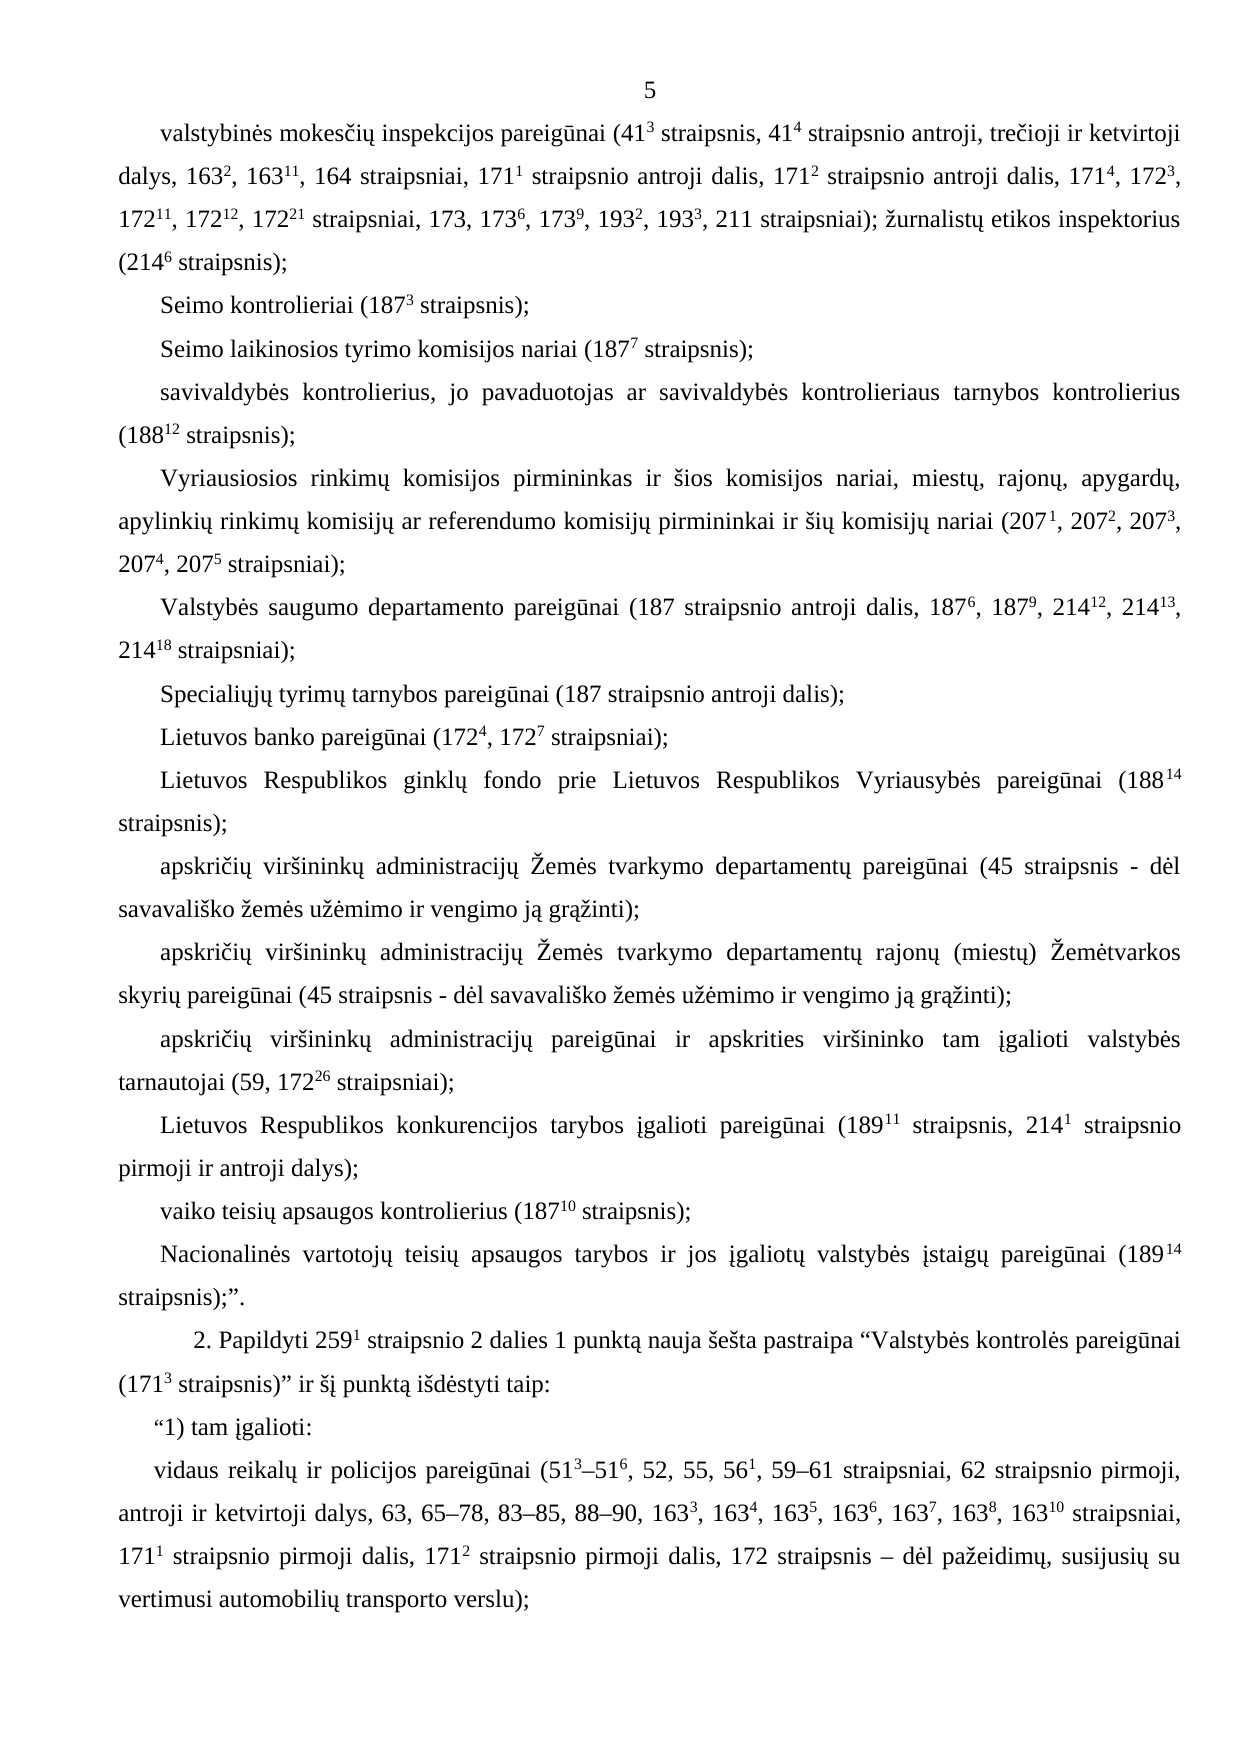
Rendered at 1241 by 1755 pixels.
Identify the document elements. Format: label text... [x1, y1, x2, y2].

text Lietuvos Respublikos ginklų fondo prie Lietuvos Respublikos Vyriausybės pareigūnai (18814 straipsnis); [118, 765, 1181, 837]
text Lietuvos banko pareigūnai (1724, 1727 straipsniai); [118, 722, 1181, 751]
text savivaldybės kontrolierius, jo pavaduotojas ar savivaldybės kontrolieriaus tarnybos kontrolierius (18812 straipsnis); [118, 377, 1181, 449]
text Nacionalinės vartotojų teisių apsaugos tarybos ir jos įgaliotų valstybės įstaigų pareigūnai (18914 straipsnis);”. [118, 1239, 1181, 1311]
text Specialiųjų tyrimų tarnybos pareigūnai (187 straipsnio antroji dalis); [118, 679, 1181, 707]
text apskričių viršininkų administracijų Žemės tvarkymo departamentų pareigūnai (45 straipsnis - dėl savavališko žemės užėmimo ir vengimo ją grąžinti); [118, 851, 1181, 923]
text valstybinės mokesčių inspekcijos pareigūnai (413 straipsnis, 414 straipsnio antroji, trečioji ir ketvirtoji dalys, 1632, 16311, 164 straipsniai, 1711 straipsnio antroji dalis, 1712 straipsnio antroji dalis, 1714, 1723, 17211, 17212, 17221 straipsniai, 173, 1736, 1739, 1932, 1933, 211 straipsniai); žurnalistų etikos inspektorius (2146 straipsnis); [118, 118, 1181, 276]
text Seimo laikinosios tyrimo komisijos nariai (1877 straipsnis); [118, 334, 1181, 362]
text vidaus reikalų ir policijos pareigūnai (513–516, 52, 55, 561, 59–61 straipsniai, 62 straipsnio pirmoji, antroji ir ketvirtoji dalys, 63, 65–78, 83–85, 88–90, 1633, 1634, 1635, 1636, 1637, 1638, 16310 straipsniai, 1711 straipsnio pirmoji dalis, 1712 straipsnio pirmoji dalis, 172 straipsnis – dėl pažeidimų, susijusių su vertimusi automobilių transporto verslu); [118, 1455, 1181, 1613]
text Vyriausiosios rinkimų komisijos pirmininkas ir šios komisijos nariai, miestų, rajonų, apygardų, apylinkių rinkimų komisijų ar referendumo komisijų pirmininkai ir šių komisijų nariai (2071, 2072, 2073, 2074, 2075 straipsniai); [118, 463, 1181, 578]
text “1) tam įgalioti: [118, 1412, 1181, 1441]
text apskričių viršininkų administracijų pareigūnai ir apskrities viršininko tam įgalioti valstybės tarnautojai (59, 17226 straipsniai); [118, 1024, 1181, 1096]
text apskričių viršininkų administracijų Žemės tvarkymo departamentų rajonų (miestų) Žemėtvarkos skyrių pareigūnai (45 straipsnis - dėl savavališko žemės užėmimo ir vengimo ją grąžinti); [118, 937, 1181, 1009]
text Valstybės saugumo departamento pareigūnai (187 straipsnio antroji dalis, 1876, 1879, 21412, 21413, 21418 straipsniai); [118, 592, 1181, 664]
text vaiko teisių apsaugos kontrolierius (18710 straipsnis); [118, 1196, 1181, 1225]
text 2. Papildyti 2591 straipsnio 2 dalies 1 punktą nauja šešta pastraipa “Valstybės kontrolės pareigūnai (1713 straipsnis)” ir šį punktą išdėstyti taip: [118, 1326, 1181, 1397]
text Seimo kontrolieriai (1873 straipsnis); [118, 291, 1181, 319]
text Lietuvos Respublikos konkurencijos tarybos įgalioti pareigūnai (18911 straipsnis, 2141 straipsnio pirmoji ir antroji dalys); [118, 1110, 1181, 1182]
